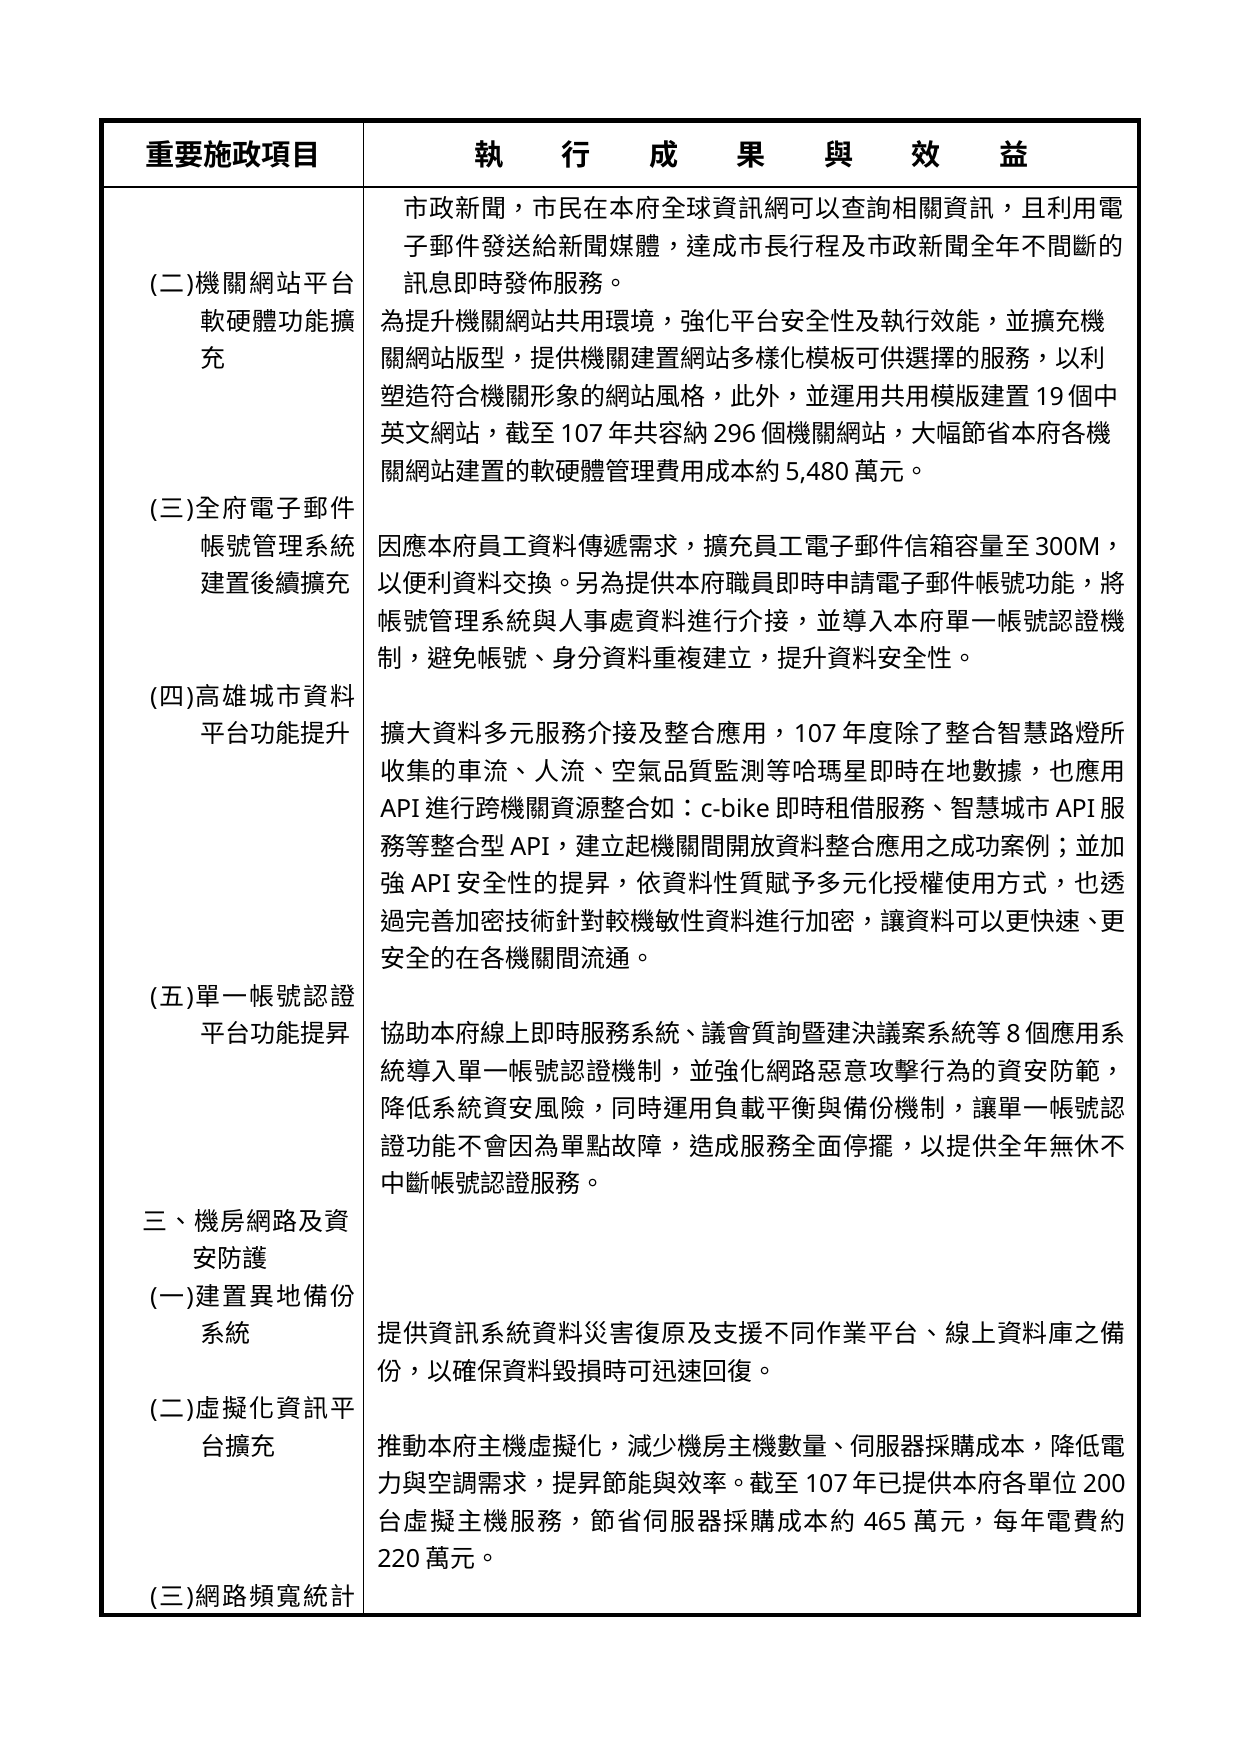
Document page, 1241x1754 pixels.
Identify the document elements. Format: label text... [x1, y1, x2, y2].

table_header 重要施政項目 [104, 123, 363, 186]
table_cell (二)機關網站平台軟硬體功能擴充 (三)全府電子郵件帳號管理系統建置後續擴充 (四)高雄城市資料平台功能提升 (五)單一帳號認證平台功能提昇 三、機房網路及資安防護 (一)建置異地備份系統 (二)虛擬化資訊平台擴充 (三)網路頻寬統計 [104, 188, 363, 1613]
table_cell 市政新聞，市民在本府全球資訊網可以查詢相關資訊，且利用電子郵件發送給新聞媒體，達成市長行程及市政新聞全年不間斷的訊息即時發佈服務。 為提升機關網站共用環境，強化平台安全性及執行效能，並擴充機關網站版型，提供機關建置網站多樣化模板可供選擇的服務，以利塑造符合機關形象的網站風格，此外，並運用共用模版建置19個中英文網站，截至107年共容納296個機關網站，大幅節省本府各機關網站建置的軟硬體管理費用成本約5,480萬元。 因應本府員工資料傳遞需求，擴充員工電子郵件信箱容量至300M，以便利資料交換。另為提供本府職員即時申請電子郵件帳號功能，將帳號管理系統與人事處資料進行介接，並導入本府單一帳號認證機制，避免帳號、身分資料重複建立，提升資料安全性。 擴大資料多元服務介接及整合應用，107年度除了整合智慧路燈所收集的車流、人流、空氣品質監測等哈瑪星即時在地數據，也應用API進行跨機關資源整合如：c-bike即時租借服務、智慧城市API服務等整合型API，建立起機關間開放資料整合應用之成功案例；並加強API安全性的提昇，依資料性質賦予多元化授權使用方式，也透過完善加密技術針對較機敏性資料進行加密，讓資料可以更快速、更安全的在各機關間流通。 協助本府線上即時服務系統、議會質詢暨建決議案系統等8個應用系統導入單一帳號認證機制，並強化網路惡意攻擊行為的資安防範，降低系統資安風險，同時運用負載平衡與備份機制，讓單一帳號認證功能不會因為單點故障，造成服務全面停擺，以提供全年無休不中斷帳號認證服務。 提供資訊系統資料災害復原及支援不同作業平台、線上資料庫之備份，以確保資料毀損時可迅速回復。 推動本府主機虛擬化，減少機房主機數量、伺服器採購成本，降低電力與空調需求，提昇節能與效率。截至107年已提供本府各單位200台虛擬主機服務，節省伺服器採購成本約465萬元，每年電費約220萬元。 [364, 188, 1137, 1613]
table_header 執 行 成 果 與 效 益 [364, 123, 1137, 186]
